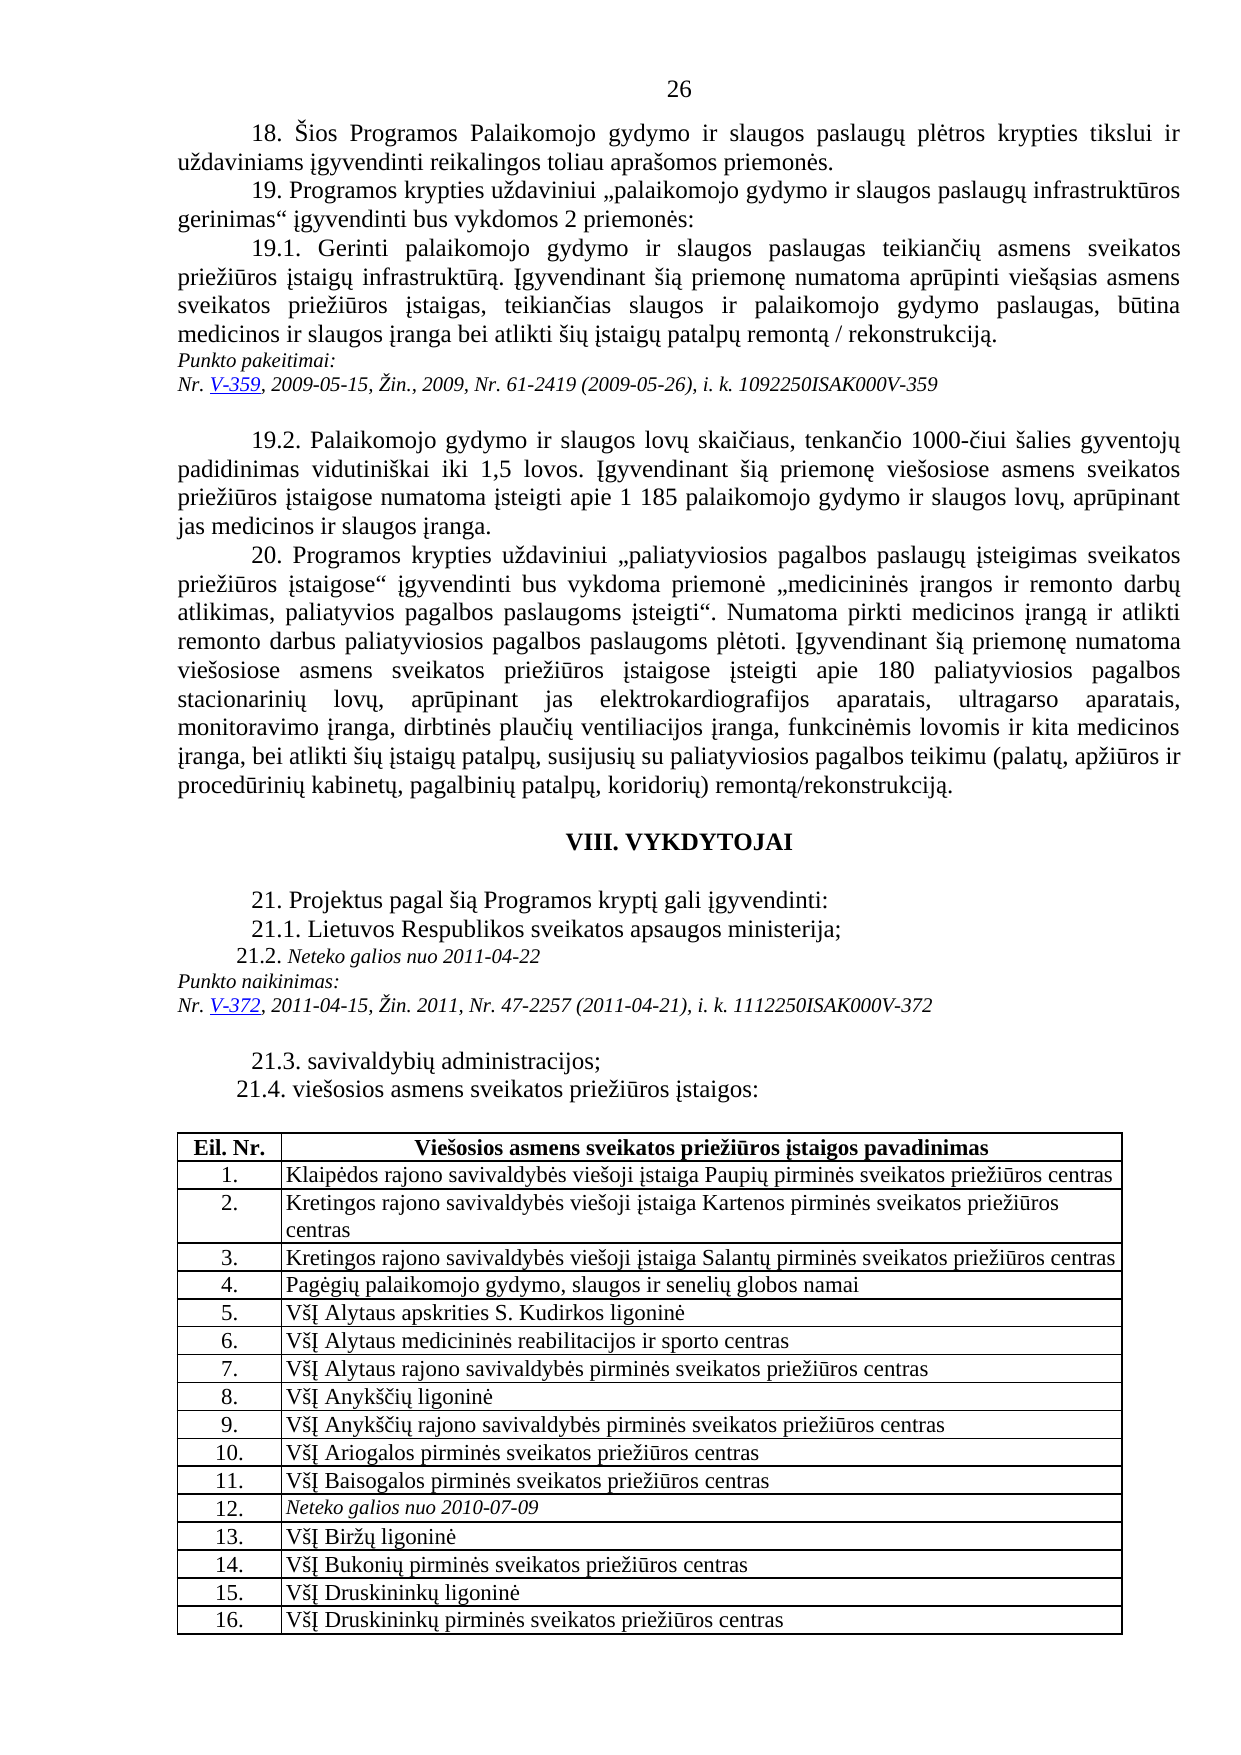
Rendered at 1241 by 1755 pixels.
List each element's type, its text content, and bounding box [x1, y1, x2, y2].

table_cell VšĮ Alytaus apskrities S. Kudirkos ligoninė [282, 1300, 1121, 1326]
table_cell 16. [178, 1607, 281, 1633]
table_cell 14. [178, 1551, 281, 1577]
text VIII. VYKDYTOJAI [177, 827, 1181, 856]
table_cell 13. [178, 1523, 281, 1549]
text 21. Projektus pagal šią Programos kryptį gali įgyvendinti: [177, 885, 1181, 914]
text 19.2. Palaikomojo gydymo ir slaugos lovų skaičiaus, tenkančio 1000-čiui šalies gyventojų padidinimas vidutiniškai iki 1,5 lovos. Įgyvendinant šią priemonę viešosiose asmens sveikatos priežiūros įstaigose numatoma įsteigti apie 1 185 palaikomojo gydymo ir slaugos lovų, aprūpinant jas medicinos ir slaugos įranga. [177, 425, 1181, 540]
table_cell VšĮ Anykščių ligoninė [282, 1383, 1121, 1409]
text 21.2. Neteko galios nuo 2011-04-22 [177, 942, 1181, 969]
text 19. Programos krypties uždaviniui „palaikomojo gydymo ir slaugos paslaugų infrastruktūros gerinimas“ įgyvendinti bus vykdomos 2 priemonės: [177, 176, 1181, 233]
text 19.1. Gerinti palaikomojo gydymo ir slaugos paslaugas teikiančių asmens sveikatos priežiūros įstaigų infrastruktūrą. Įgyvendinant šią priemonę numatoma aprūpinti viešąsias asmens sveikatos priežiūros įstaigas, teikiančias slaugos ir palaikomojo gydymo paslaugas, būtina medicinos ir slaugos įranga bei atlikti šių įstaigų patalpų remontą / rekonstrukciją. [177, 233, 1181, 348]
table_cell VšĮ Biržų ligoninė [282, 1523, 1121, 1549]
table_cell 10. [178, 1439, 281, 1465]
table_cell Neteko galios nuo 2010-07-09 [282, 1495, 1121, 1521]
text 21.3. savivaldybių administracijos; [177, 1046, 1181, 1074]
table_cell VšĮ Bukonių pirminės sveikatos priežiūros centras [282, 1551, 1121, 1577]
table_header Eil. Nr. [178, 1134, 281, 1160]
text Punkto pakeitimai: [177, 348, 1181, 372]
table_cell 15. [178, 1579, 281, 1605]
table_cell 11. [178, 1467, 281, 1493]
table_cell VšĮ Druskininkų pirminės sveikatos priežiūros centras [282, 1607, 1121, 1633]
table_cell 2. [178, 1190, 281, 1242]
table_cell 4. [178, 1272, 281, 1298]
table_cell VšĮ Anykščių rajono savivaldybės pirminės sveikatos priežiūros centras [282, 1411, 1121, 1437]
table_cell Kretingos rajono savivaldybės viešoji įstaiga Kartenos pirminės sveikatos priežiūros centras [282, 1190, 1121, 1242]
table_cell VšĮ Druskininkų ligoninė [282, 1579, 1121, 1605]
table_cell 9. [178, 1411, 281, 1437]
text 21.1. Lietuvos Respublikos sveikatos apsaugos ministerija; [177, 914, 1181, 942]
table_cell Pagėgių palaikomojo gydymo, slaugos ir senelių globos namai [282, 1272, 1121, 1298]
table_cell Kretingos rajono savivaldybės viešoji įstaiga Salantų pirminės sveikatos priežiūros centras [282, 1244, 1121, 1270]
table_cell 8. [178, 1383, 281, 1409]
table_header Viešosios asmens sveikatos priežiūros įstaigos pavadinimas [282, 1134, 1121, 1160]
table_cell 6. [178, 1327, 281, 1354]
text 20. Programos krypties uždaviniui „paliatyviosios pagalbos paslaugų įsteigimas sveikatos priežiūros įstaigose“ įgyvendinti bus vykdoma priemonė „medicininės įrangos ir remonto darbų atlikimas, paliatyvios pagalbos paslaugoms įsteigti“. Numatoma pirkti medicinos įrangą ir atlikti remonto darbus paliatyviosios pagalbos paslaugoms plėtoti. Įgyvendinant šią priemonę numatoma viešosiose asmens sveikatos priežiūros įstaigose įsteigti apie 180 paliatyviosios pagalbos stacionarinių lovų, aprūpinant jas elektrokardiografijos aparatais, ultragarso aparatais, monitoravimo įranga, dirbtinės plaučių ventiliacijos įranga, funkcinėmis lovomis ir kita medicinos įranga, bei atlikti šių įstaigų patalpų, susijusių su paliatyviosios pagalbos teikimu (palatų, apžiūros ir procedūrinių kabinetų, pagalbinių patalpų, koridorių) remontą/rekonstrukciją. [177, 540, 1181, 799]
text Nr. V-372, 2011-04-15, Žin. 2011, Nr. 47-2257 (2011-04-21), i. k. 1112250ISAK000V-372 [177, 993, 1181, 1017]
table_cell VšĮ Alytaus medicininės reabilitacijos ir sporto centras [282, 1327, 1121, 1354]
table_cell 5. [178, 1300, 281, 1326]
text 18. Šios Programos Palaikomojo gydymo ir slaugos paslaugų plėtros krypties tikslui ir uždaviniams įgyvendinti reikalingos toliau aprašomos priemonės. [177, 118, 1181, 176]
table_cell 1. [178, 1162, 281, 1188]
table_cell Klaipėdos rajono savivaldybės viešoji įstaiga Paupių pirminės sveikatos priežiūros centras [282, 1162, 1121, 1188]
table_cell 3. [178, 1244, 281, 1270]
text 21.4. viešosios asmens sveikatos priežiūros įstaigos: [177, 1074, 1181, 1103]
table_cell VšĮ Alytaus rajono savivaldybės pirminės sveikatos priežiūros centras [282, 1355, 1121, 1382]
text Punkto naikinimas: [177, 969, 1181, 993]
table_cell 7. [178, 1355, 281, 1382]
table_cell 12. [178, 1495, 281, 1521]
text Nr. V-359, 2009-05-15, Žin., 2009, Nr. 61-2419 (2009-05-26), i. k. 1092250ISAK000V-359 [177, 372, 1181, 396]
table_cell VšĮ Ariogalos pirminės sveikatos priežiūros centras [282, 1439, 1121, 1465]
table_cell VšĮ Baisogalos pirminės sveikatos priežiūros centras [282, 1467, 1121, 1493]
